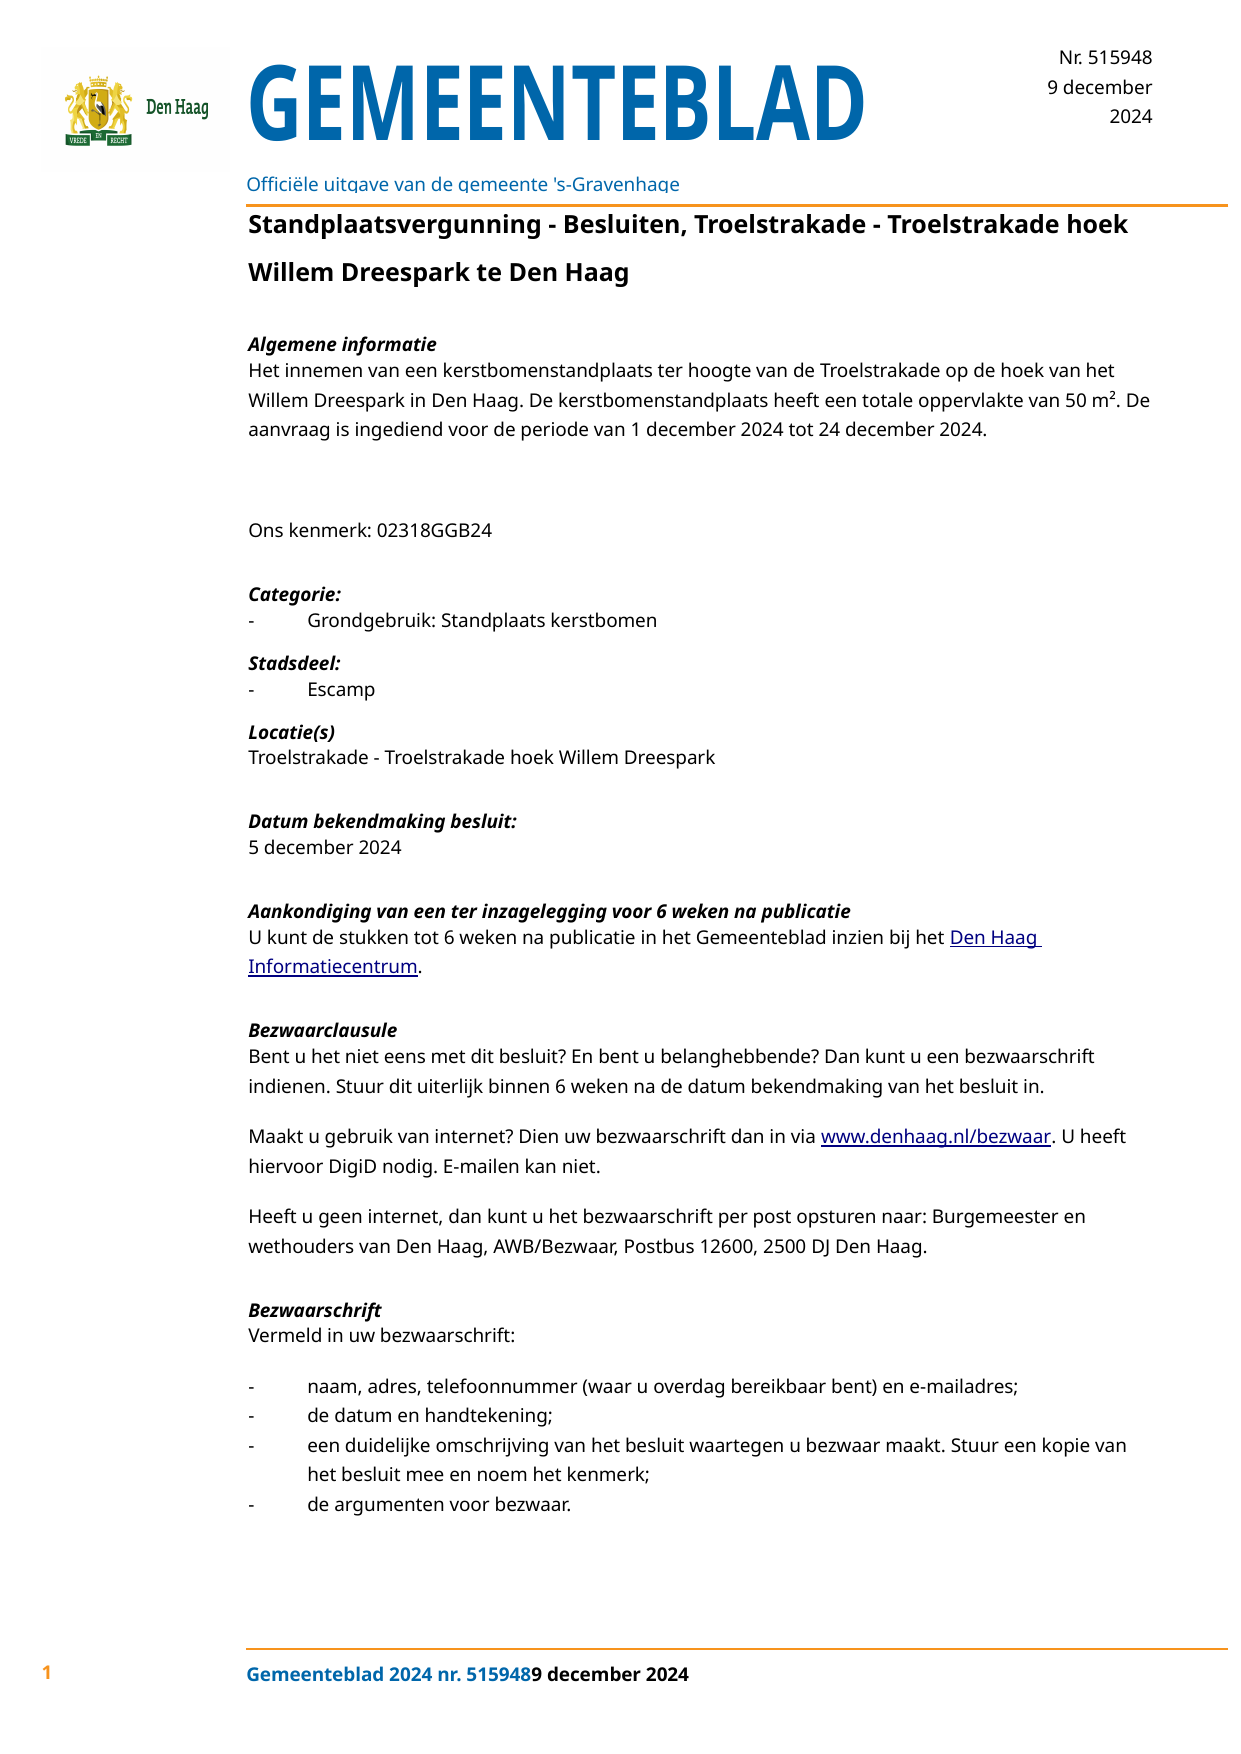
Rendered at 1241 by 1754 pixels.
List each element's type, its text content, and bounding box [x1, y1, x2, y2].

text Heeft u geen internet, dan kunt u het bezwaarschrift per post opsturen naar: Burgemeester en wethouders van Den Haag, AWB/Bezwaar, Postbus 12600, 2500 DJ Den Haag. [248, 1203, 1152, 1258]
text Ons kenmerk: 02318GGB24 [248, 517, 1152, 543]
text 5 december 2024 [248, 834, 1152, 860]
picture [41, 47, 231, 172]
list Grondgebruik: Standplaats kerstbomen [248, 607, 1152, 633]
text Datum bekendmaking besluit: [248, 808, 1152, 834]
list de argumenten voor bezwaar. [248, 1491, 1152, 1517]
list de datum en handtekening; [248, 1402, 1152, 1428]
text Het innemen van een kerstbomenstandplaats ter hoogte van de Troelstrakade op de hoek van het Willem Dreespark in Den Haag. De kerstbomenstandplaats heeft een totale oppervlakte van 50 m². De aanvraag is ingediend voor de periode van 1 december 2024 tot 24 december 2024. [248, 357, 1152, 442]
text Vermeld in uw bezwaarschrift: [248, 1322, 1152, 1348]
text Stadsdeel: [248, 650, 1152, 676]
text Locatie(s) [248, 719, 1152, 744]
list een duidelijke omschrijving van het besluit waartegen u bezwaar maakt. Stuur een kopie van het besluit mee en noem het kenmerk; [248, 1432, 1152, 1487]
text Maakt u gebruik van internet? Dien uw bezwaarschrift dan in via www.denhaag.nl/bezwaar. U heeft hiervoor DigiD nodig. E-mailen kan niet. [248, 1123, 1152, 1178]
text Bezwaarschrift [248, 1297, 1152, 1322]
text Categorie: [248, 581, 1152, 607]
list Escamp [248, 676, 1152, 701]
text Algemene informatie [248, 331, 1152, 357]
text Bent u het niet eens met dit besluit? En bent u belanghebbende? Dan kunt u een bezwaarschrift indienen. Stuur dit uiterlijk binnen 6 weken na de datum bekendmaking van het besluit in. [248, 1043, 1152, 1098]
text Aankondiging van een ter inzagelegging voor 6 weken na publicatie [248, 898, 1152, 924]
text U kunt de stukken tot 6 weken na publicatie in het Gemeenteblad inzien bij het Den Haag Informatiecentrum. [248, 924, 1152, 979]
text Troelstrakade - Troelstrakade hoek Willem Dreespark [248, 744, 1152, 770]
list naam, adres, telefoonnummer (waar u overdag bereikbaar bent) en e-mailadres; [248, 1373, 1152, 1399]
text Standplaatsvergunning - Besluiten, Troelstrakade - Troelstrakade hoek Willem Dreespark te Den Haag [248, 207, 1152, 288]
text Bezwaarclausule [248, 1017, 1152, 1043]
